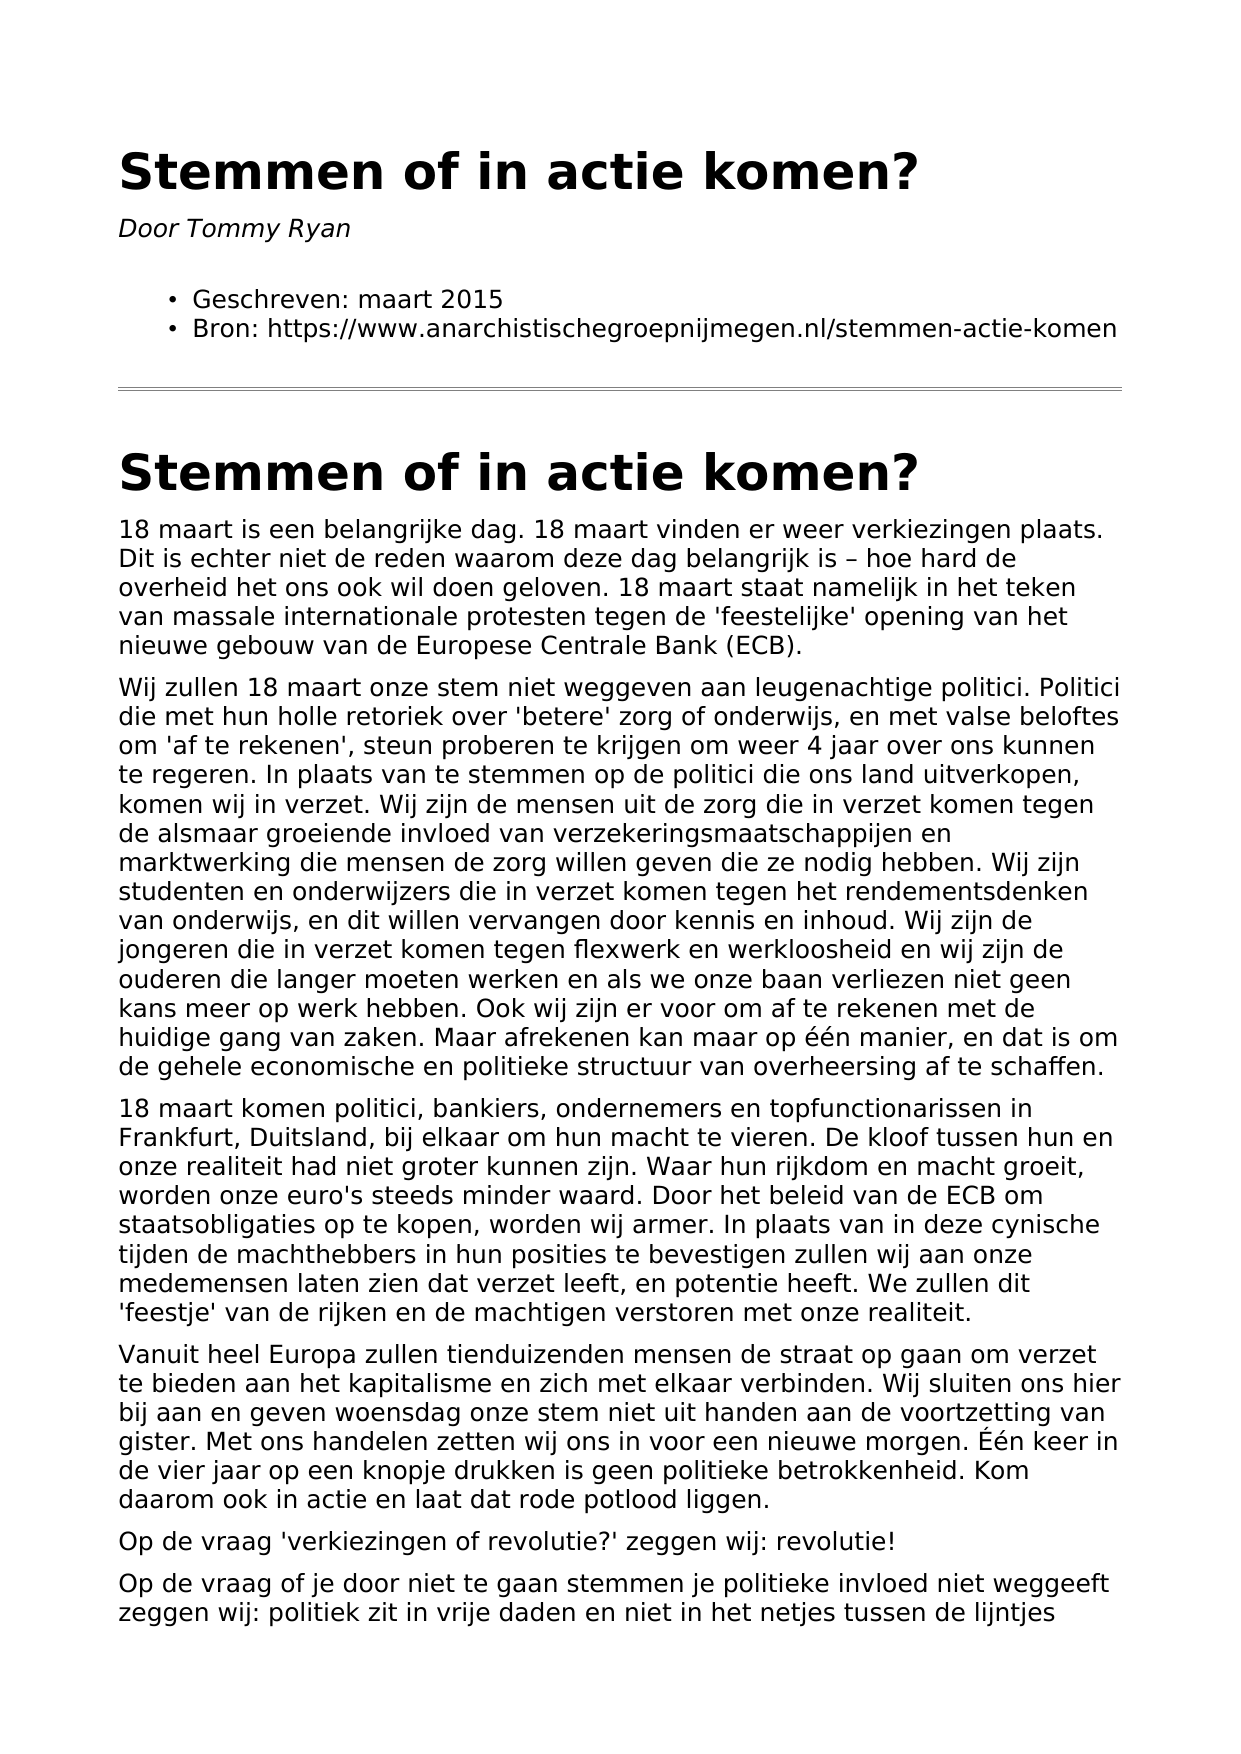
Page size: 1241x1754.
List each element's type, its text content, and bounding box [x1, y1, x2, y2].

text 18 maart komen politici, bankiers, ondernemers en topfunctionarissen in Frankfurt, Duitsland, bij elkaar om hun macht te vieren. De kloof tussen hun en onze realiteit had niet groter kunnen zijn. Waar hun rijkdom en macht groeit, worden onze euro's steeds minder waard. Door het beleid van de ECB om staatsobligaties op te kopen, worden wij armer. In plaats van in deze cynische tijden de machthebbers in hun posities te bevestigen zullen wij aan onze medemensen laten zien dat verzet leeft, en potentie heeft. We zullen dit 'feestje' van de rijken en de machtigen verstoren met onze realiteit. [118, 1094, 1122, 1327]
list Geschreven: maart 2015 [177, 285, 1122, 314]
subtitle Stemmen of in actie komen? [118, 444, 1122, 502]
text Door Tommy Ryan [118, 214, 1122, 243]
subtitle Stemmen of in actie komen? [118, 143, 1122, 201]
text Op de vraag of je door niet te gaan stemmen je politieke invloed niet weggeeft zeggen wij: politiek zit in vrije daden en niet in het netjes tussen de lijntjes [118, 1569, 1122, 1627]
text 18 maart is een belangrijke dag. 18 maart vinden er weer verkiezingen plaats. Dit is echter niet de reden waarom deze dag belangrijk is – hoe hard de overheid het ons ook wil doen geloven. 18 maart staat namelijk in het teken van massale internationale protesten tegen de 'feestelijke' opening van het nieuwe gebouw van de Europese Centrale Bank (ECB). [118, 515, 1122, 661]
list Bron: https://www.anarchistischegroepnijmegen.nl/stemmen-actie-komen [177, 314, 1122, 343]
text Vanuit heel Europa zullen tienduizenden mensen de straat op gaan om verzet te bieden aan het kapitalisme en zich met elkaar verbinden. Wij sluiten ons hier bij aan en geven woensdag onze stem niet uit handen aan de voortzetting van gister. Met ons handelen zetten wij ons in voor een nieuwe morgen. Één keer in de vier jaar op een knopje drukken is geen politieke betrokkenheid. Kom daarom ook in actie en laat dat rode potlood liggen. [118, 1340, 1122, 1515]
text Wij zullen 18 maart onze stem niet weggeven aan leugenachtige politici. Politici die met hun holle retoriek over 'betere' zorg of onderwijs, en met valse beloftes om 'af te rekenen', steun proberen te krijgen om weer 4 jaar over ons kunnen te regeren. In plaats van te stemmen op de politici die ons land uitverkopen, komen wij in verzet. Wij zijn de mensen uit de zorg die in verzet komen tegen de alsmaar groeiende invloed van verzekeringsmaatschappijen en marktwerking die mensen de zorg willen geven die ze nodig hebben. Wij zijn studenten en onderwijzers die in verzet komen tegen het rendementsdenken van onderwijs, en dit willen vervangen door kennis en inhoud. Wij zijn de jongeren die in verzet komen tegen flexwerk en werkloosheid en wij zijn de ouderen die langer moeten werken en als we onze baan verliezen niet geen kans meer op werk hebben. Ook wij zijn er voor om af te rekenen met de huidige gang van zaken. Maar afrekenen kan maar op één manier, en dat is om de gehele economische en politieke structuur van overheersing af te schaffen. [118, 673, 1122, 1082]
text Op de vraag 'verkiezingen of revolutie?' zeggen wij: revolutie! [118, 1527, 1122, 1557]
